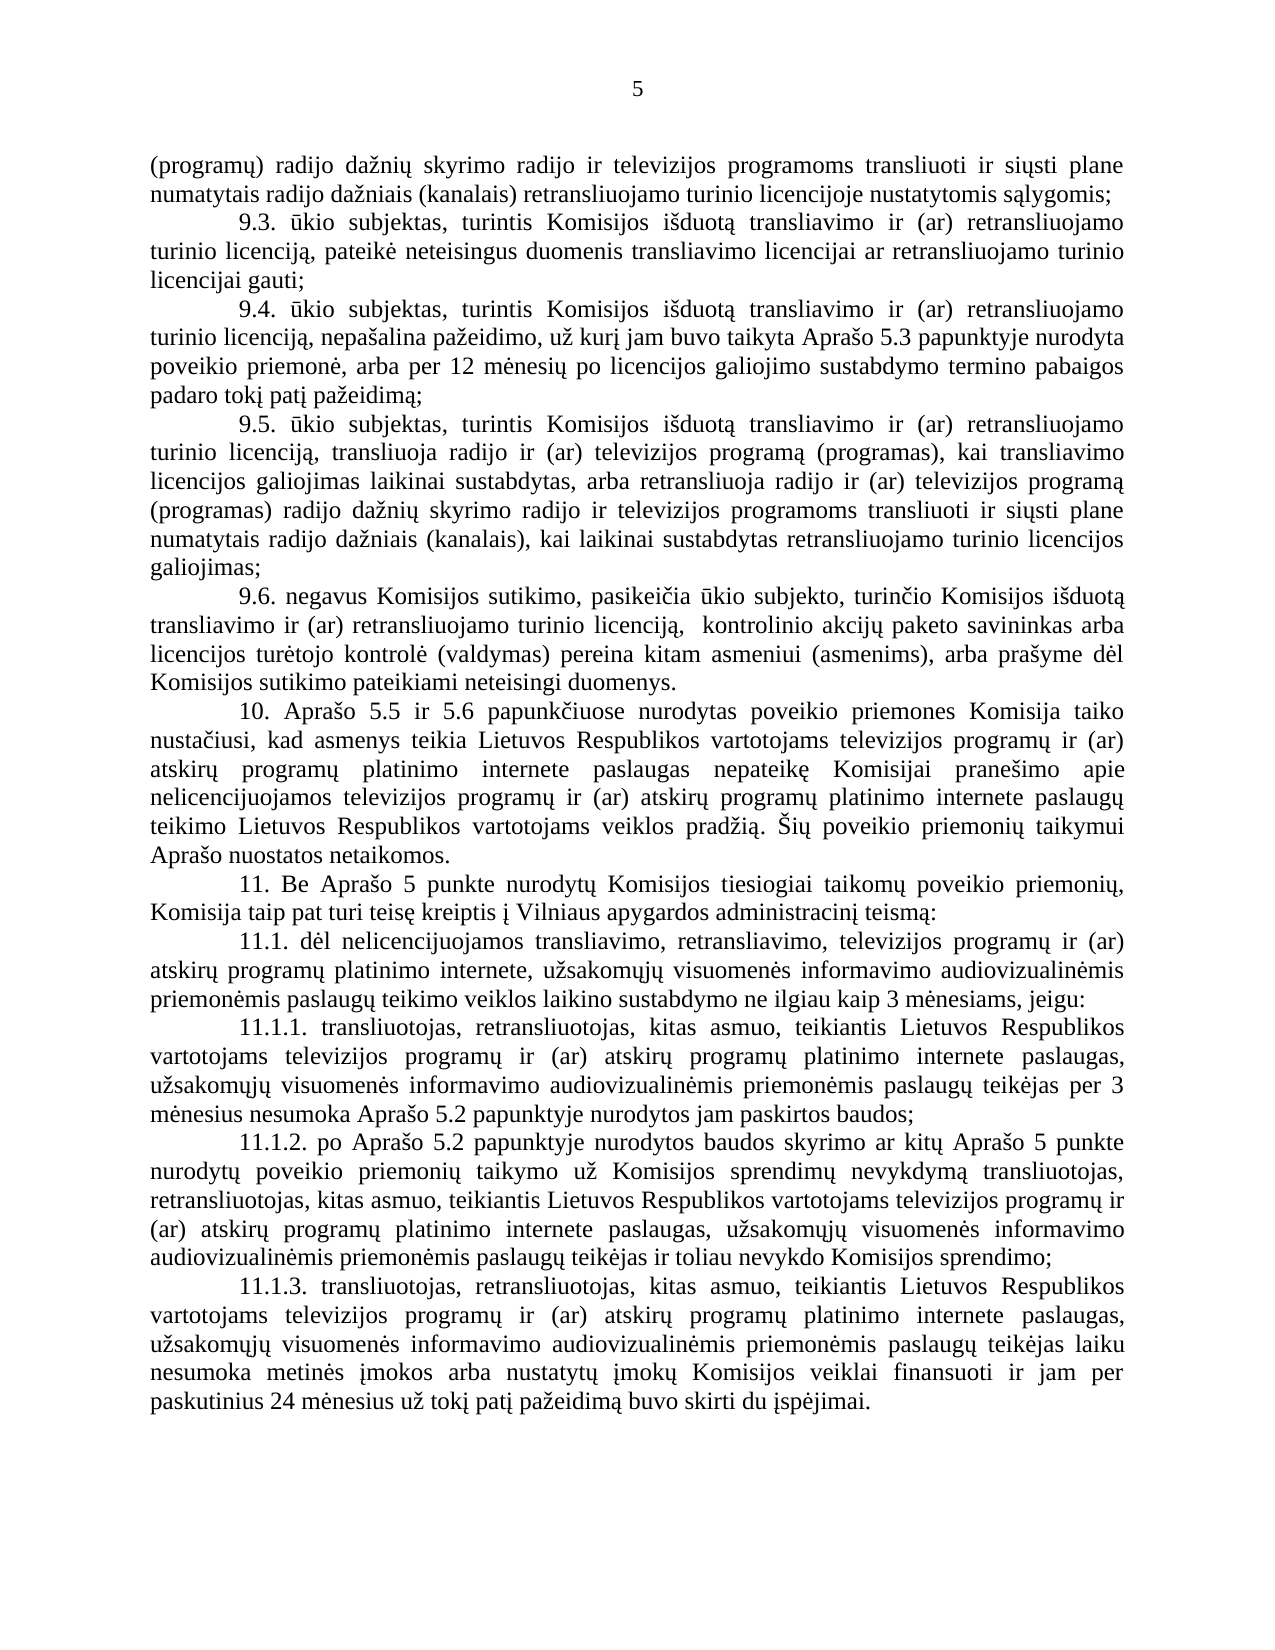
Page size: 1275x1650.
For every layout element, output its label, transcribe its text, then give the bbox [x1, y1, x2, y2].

text 11. Be Aprašo 5 punkte nurodytų Komisijos tiesiogiai taikomų poveikio priemonių, Komisija taip pat turi teisę kreiptis į Vilniaus apygardos administracinį teismą: [150, 869, 1125, 926]
text (programų) radijo dažnių skyrimo radijo ir televizijos programoms transliuoti ir siųsti plane numatytais radijo dažniais (kanalais) retransliuojamo turinio licencijoje nustatytomis sąlygomis; [150, 150, 1125, 207]
text 11.1.1. transliuotojas, retransliuotojas, kitas asmuo, teikiantis Lietuvos Respublikos vartotojams televizijos programų ir (ar) atskirų programų platinimo internete paslaugas, užsakomųjų visuomenės informavimo audiovizualinėmis priemonėmis paslaugų teikėjas per 3 mėnesius nesumoka Aprašo 5.2 papunktyje nurodytos jam paskirtos baudos; [150, 1012, 1125, 1127]
text 9.6. negavus Komisijos sutikimo, pasikeičia ūkio subjekto, turinčio Komisijos išduotą transliavimo ir (ar) retransliuojamo turinio licenciją, kontrolinio akcijų paketo savininkas arba licencijos turėtojo kontrolė (valdymas) pereina kitam asmeniui (asmenims), arba prašyme dėl Komisijos sutikimo pateikiami neteisingi duomenys. [150, 581, 1125, 696]
text 9.5. ūkio subjektas, turintis Komisijos išduotą transliavimo ir (ar) retransliuojamo turinio licenciją, transliuoja radijo ir (ar) televizijos programą (programas), kai transliavimo licencijos galiojimas laikinai sustabdytas, arba retransliuoja radijo ir (ar) televizijos programą (programas) radijo dažnių skyrimo radijo ir televizijos programoms transliuoti ir siųsti plane numatytais radijo dažniais (kanalais), kai laikinai sustabdytas retransliuojamo turinio licencijos galiojimas; [150, 409, 1125, 581]
text 9.4. ūkio subjektas, turintis Komisijos išduotą transliavimo ir (ar) retransliuojamo turinio licenciją, nepašalina pažeidimo, už kurį jam buvo taikyta Aprašo 5.3 papunktyje nurodyta poveikio priemonė, arba per 12 mėnesių po licencijos galiojimo sustabdymo termino pabaigos padaro tokį patį pažeidimą; [150, 294, 1125, 409]
text 11.1.3. transliuotojas, retransliuotojas, kitas asmuo, teikiantis Lietuvos Respublikos vartotojams televizijos programų ir (ar) atskirų programų platinimo internete paslaugas, užsakomųjų visuomenės informavimo audiovizualinėmis priemonėmis paslaugų teikėjas laiku nesumoka metinės įmokos arba nustatytų įmokų Komisijos veiklai finansuoti ir jam per paskutinius 24 mėnesius už tokį patį pažeidimą buvo skirti du įspėjimai. [150, 1271, 1125, 1415]
text 11.1.2. po Aprašo 5.2 papunktyje nurodytos baudos skyrimo ar kitų Aprašo 5 punkte nurodytų poveikio priemonių taikymo už Komisijos sprendimų nevykdymą transliuotojas, retransliuotojas, kitas asmuo, teikiantis Lietuvos Respublikos vartotojams televizijos programų ir (ar) atskirų programų platinimo internete paslaugas, užsakomųjų visuomenės informavimo audiovizualinėmis priemonėmis paslaugų teikėjas ir toliau nevykdo Komisijos sprendimo; [150, 1127, 1125, 1271]
text 9.3. ūkio subjektas, turintis Komisijos išduotą transliavimo ir (ar) retransliuojamo turinio licenciją, pateikė neteisingus duomenis transliavimo licencijai ar retransliuojamo turinio licencijai gauti; [150, 207, 1125, 294]
text 10. Aprašo 5.5 ir 5.6 papunkčiuose nurodytas poveikio priemones Komisija taiko nustačiusi, kad asmenys teikia Lietuvos Respublikos vartotojams televizijos programų ir (ar) atskirų programų platinimo internete paslaugas nepateikę Komisijai pranešimo apie nelicencijuojamos televizijos programų ir (ar) atskirų programų platinimo internete paslaugų teikimo Lietuvos Respublikos vartotojams veiklos pradžią. Šių poveikio priemonių taikymui Aprašo nuostatos netaikomos. [150, 696, 1125, 869]
text 11.1. dėl nelicencijuojamos transliavimo, retransliavimo, televizijos programų ir (ar) atskirų programų platinimo internete, užsakomųjų visuomenės informavimo audiovizualinėmis priemonėmis paslaugų teikimo veiklos laikino sustabdymo ne ilgiau kaip 3 mėnesiams, jeigu: [150, 926, 1125, 1012]
